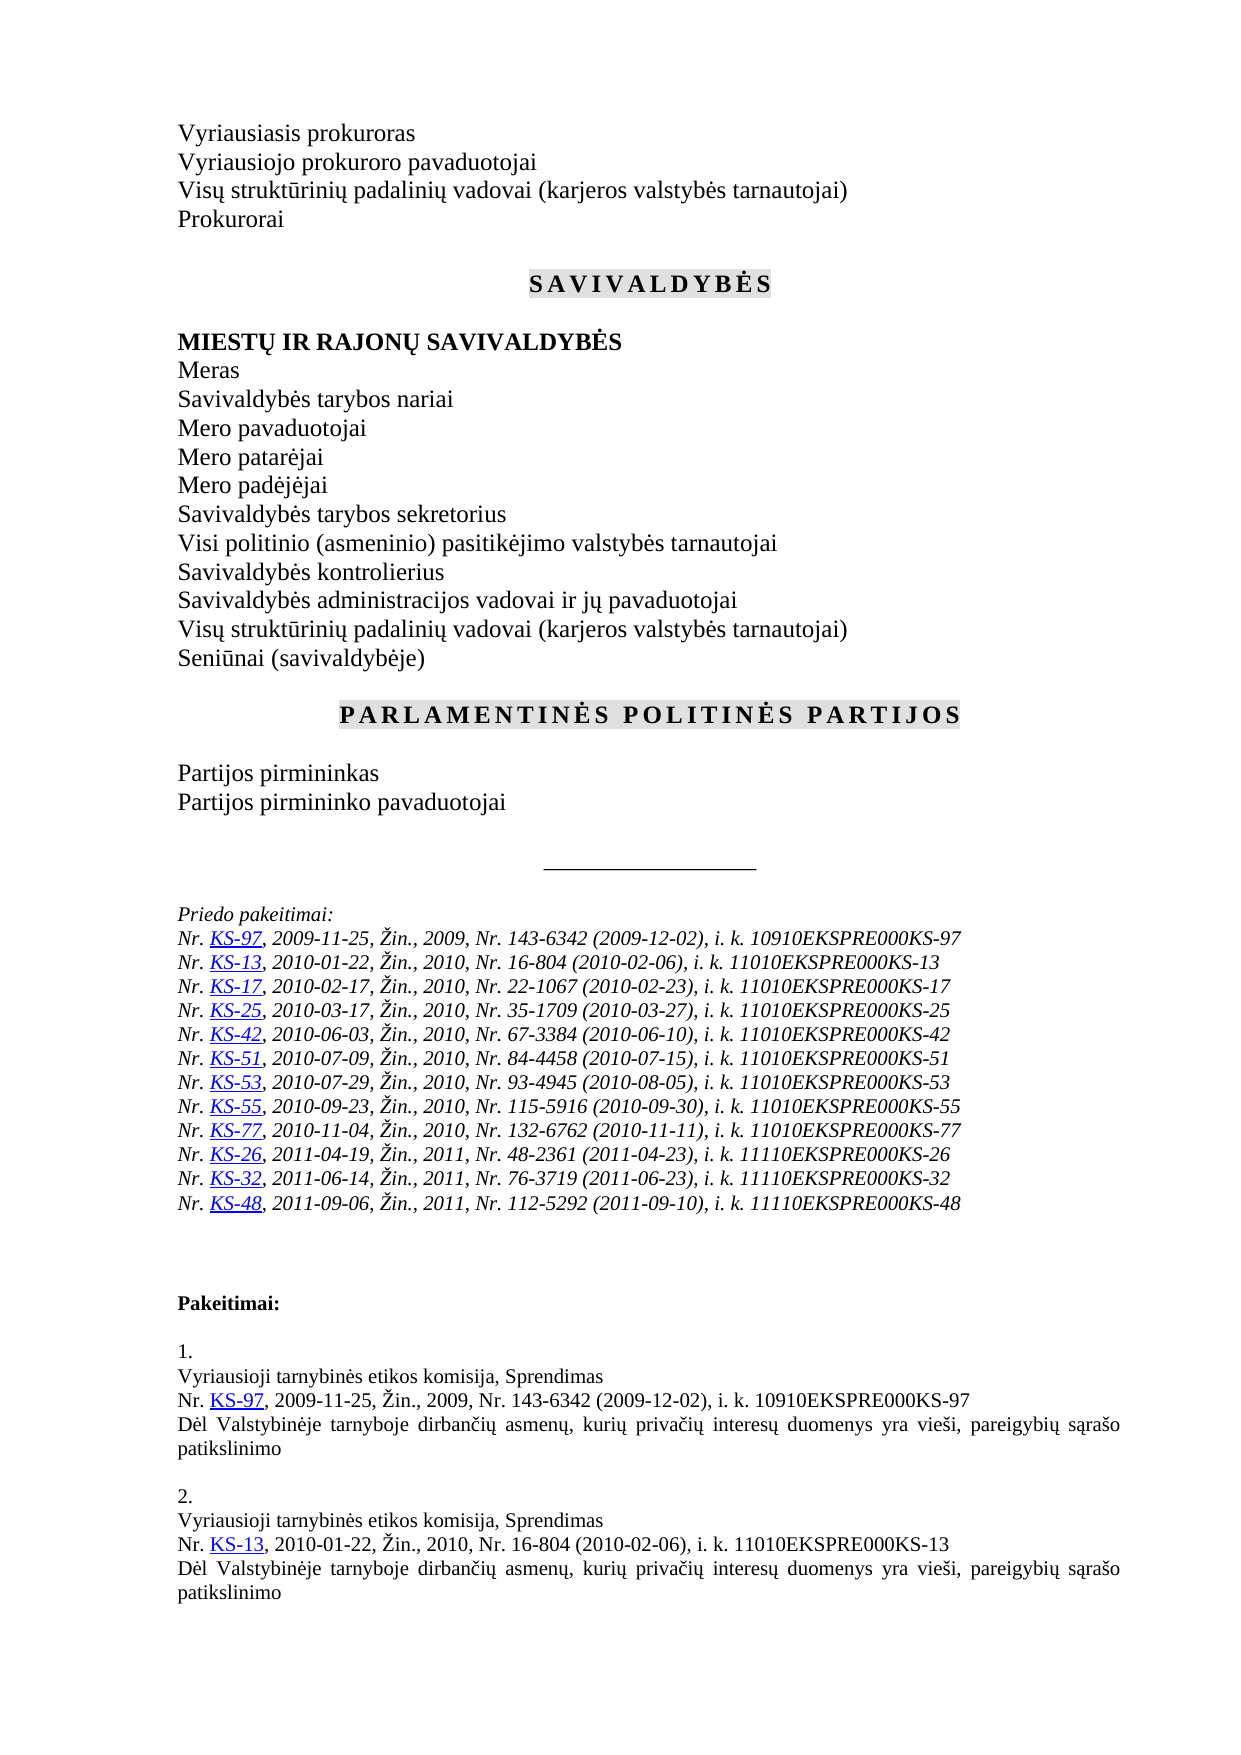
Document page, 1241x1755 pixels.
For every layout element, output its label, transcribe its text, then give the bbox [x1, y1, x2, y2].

text Nr. KS-26, 2011-04-19, Žin., 2011, Nr. 48-2361 (2011-04-23), i. k. 11110EKSPRE000KS-26 [177, 1142, 1122, 1166]
text Pakeitimai: [177, 1291, 1122, 1315]
text Nr. KS-53, 2010-07-29, Žin., 2010, Nr. 93-4945 (2010-08-05), i. k. 11010EKSPRE000KS-53 [177, 1070, 1122, 1094]
text Nr. KS-55, 2010-09-23, Žin., 2010, Nr. 115-5916 (2010-09-30), i. k. 11010EKSPRE000KS-55 [177, 1094, 1122, 1118]
text Vyriausiojo prokuroro pavaduotojai [177, 147, 1122, 176]
text Nr. KS-13, 2010-01-22, Žin., 2010, Nr. 16-804 (2010-02-06), i. k. 11010EKSPRE000KS-13 [177, 950, 1122, 974]
text Meras [177, 355, 1122, 384]
text _________________ [177, 844, 1122, 873]
text Nr. KS-97, 2009-11-25, Žin., 2009, Nr. 143-6342 (2009-12-02), i. k. 10910EKSPRE000KS-97 [177, 1388, 1122, 1412]
text Nr. KS-51, 2010-07-09, Žin., 2010, Nr. 84-4458 (2010-07-15), i. k. 11010EKSPRE000KS-51 [177, 1046, 1122, 1070]
text MIESTŲ IR RAJONŲ savivaldybėS [177, 327, 1122, 355]
text 2. [177, 1484, 1122, 1508]
text parlamentinės POLITINĖS PARTIJOS [177, 700, 1122, 729]
text Savivaldybės administracijos vadovai ir jų pavaduotojai [177, 585, 1122, 614]
text Vyriausioji tarnybinės etikos komisija, Sprendimas [177, 1363, 1122, 1388]
text Prokurorai [177, 204, 1122, 233]
text Visi politinio (asmeninio) pasitikėjimo valstybės tarnautojai [177, 528, 1122, 557]
text Nr. KS-13, 2010-01-22, Žin., 2010, Nr. 16-804 (2010-02-06), i. k. 11010EKSPRE000KS-13 [177, 1532, 1122, 1556]
text Mero patarėjai [177, 442, 1122, 470]
text Savivaldybės tarybos nariai [177, 384, 1122, 413]
text Nr. KS-32, 2011-06-14, Žin., 2011, Nr. 76-3719 (2011-06-23), i. k. 11110EKSPRE000KS-32 [177, 1166, 1122, 1190]
text Visų struktūrinių padalinių vadovai (karjeros valstybės tarnautojai) [177, 176, 1122, 204]
text Seniūnai (savivaldybėje) [177, 643, 1122, 672]
text SAVIVALDYBĖS [177, 269, 1122, 298]
text Mero pavaduotojai [177, 413, 1122, 442]
text Vyriausiasis prokuroras [177, 118, 1122, 147]
text Nr. KS-97, 2009-11-25, Žin., 2009, Nr. 143-6342 (2009-12-02), i. k. 10910EKSPRE000KS-97 [177, 926, 1122, 950]
text Nr. KS-77, 2010-11-04, Žin., 2010, Nr. 132-6762 (2010-11-11), i. k. 11010EKSPRE000KS-77 [177, 1118, 1122, 1142]
text 1. [177, 1339, 1122, 1363]
text Mero padėjėjai [177, 470, 1122, 499]
text Savivaldybės kontrolierius [177, 557, 1122, 585]
text Savivaldybės tarybos sekretorius [177, 499, 1122, 528]
text Nr. KS-48, 2011-09-06, Žin., 2011, Nr. 112-5292 (2011-09-10), i. k. 11110EKSPRE000KS-48 [177, 1190, 1122, 1214]
text Partijos pirmininkas [177, 758, 1122, 787]
text Dėl Valstybinėje tarnyboje dirbančių asmenų, kurių privačių interesų duomenys yra vieši, pareigybių sąrašo patikslinimo [177, 1412, 1122, 1460]
text Priedo pakeitimai: [177, 902, 1122, 926]
text Nr. KS-25, 2010-03-17, Žin., 2010, Nr. 35-1709 (2010-03-27), i. k. 11010EKSPRE000KS-25 [177, 998, 1122, 1022]
text Vyriausioji tarnybinės etikos komisija, Sprendimas [177, 1508, 1122, 1532]
text Nr. KS-42, 2010-06-03, Žin., 2010, Nr. 67-3384 (2010-06-10), i. k. 11010EKSPRE000KS-42 [177, 1022, 1122, 1046]
text Nr. KS-17, 2010-02-17, Žin., 2010, Nr. 22-1067 (2010-02-23), i. k. 11010EKSPRE000KS-17 [177, 974, 1122, 998]
text Dėl Valstybinėje tarnyboje dirbančių asmenų, kurių privačių interesų duomenys yra vieši, pareigybių sąrašo patikslinimo [177, 1556, 1122, 1604]
text Partijos pirmininko pavaduotojai [177, 787, 1122, 815]
text Visų struktūrinių padalinių vadovai (karjeros valstybės tarnautojai) [177, 614, 1122, 643]
